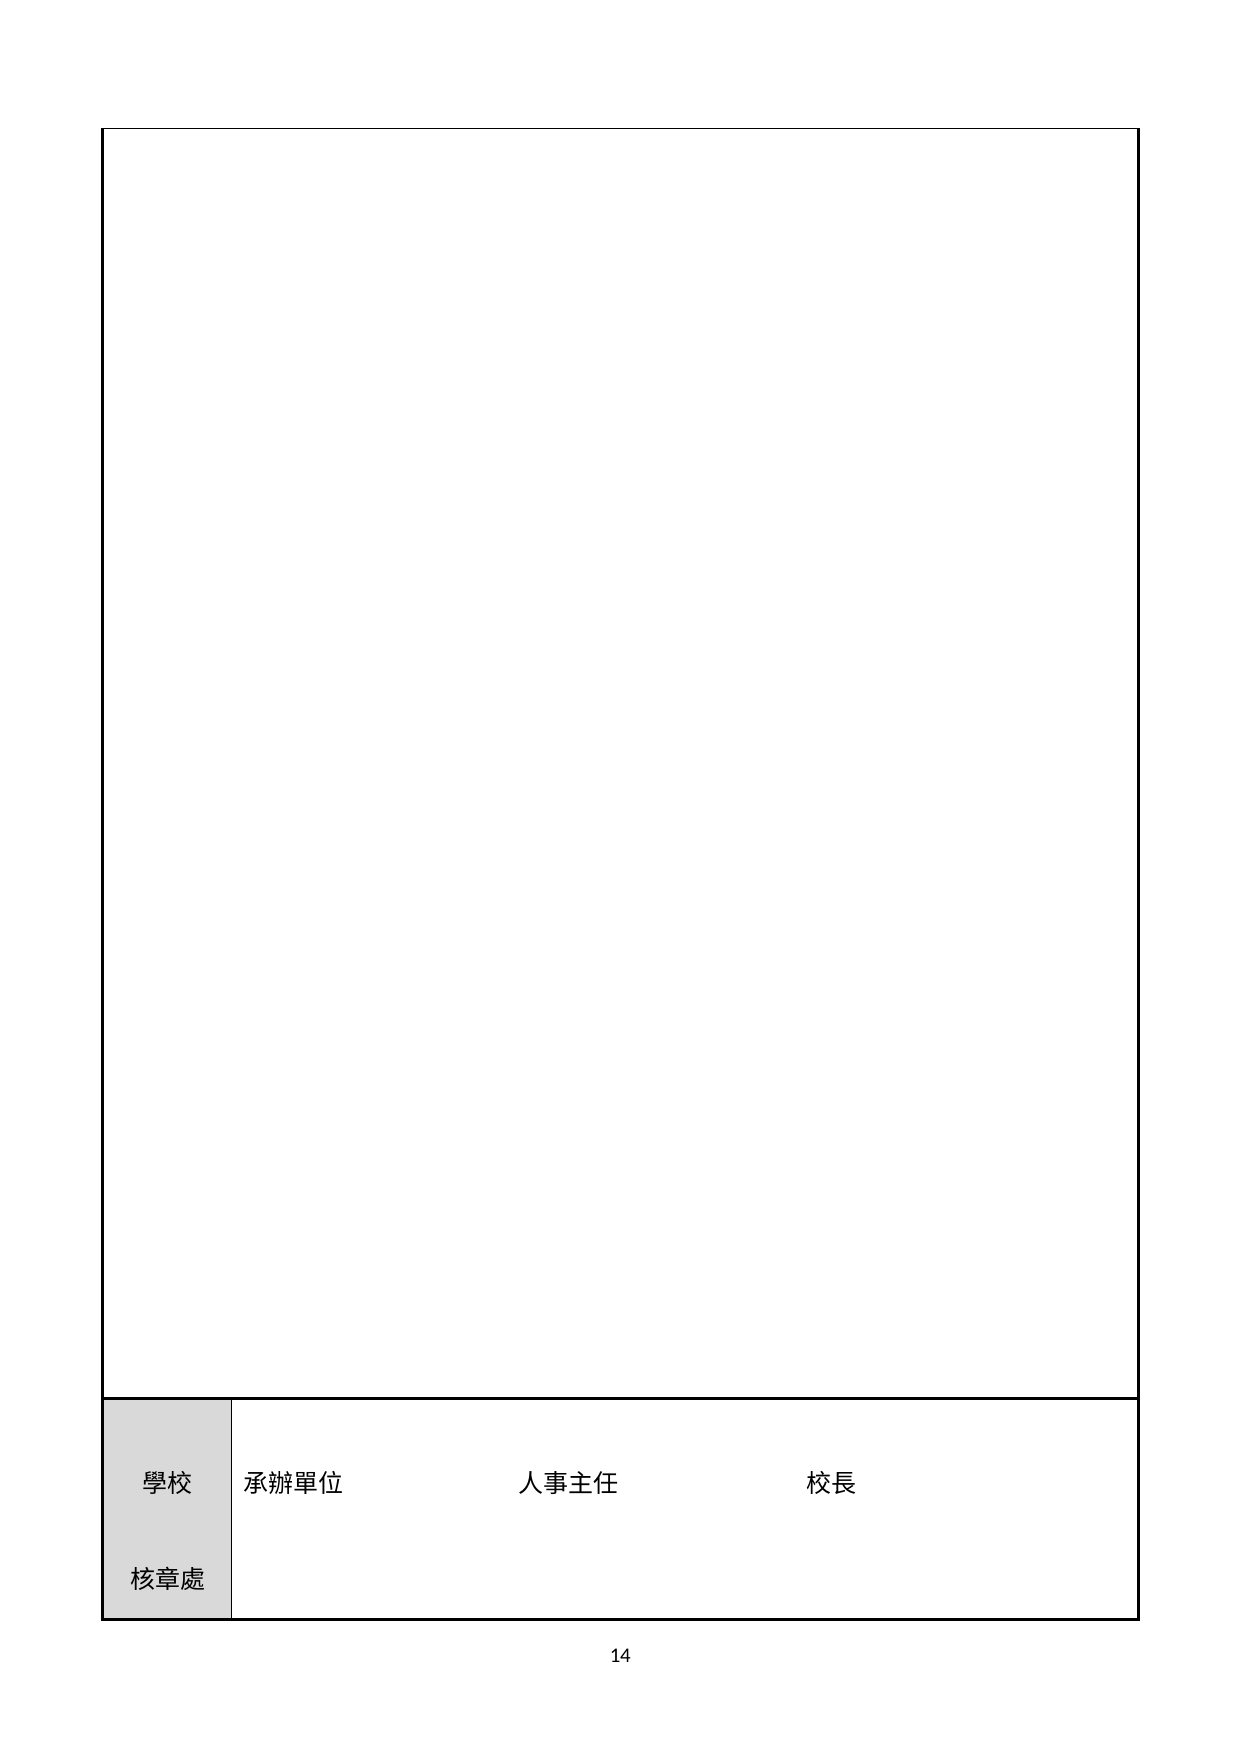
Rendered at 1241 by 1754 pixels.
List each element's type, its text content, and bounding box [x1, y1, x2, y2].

table_cell 承辦單位 人事主任 校長 [232, 1400, 1137, 1618]
table_cell 學校 核章處 [104, 1400, 231, 1618]
table_cell [104, 129, 1137, 1397]
